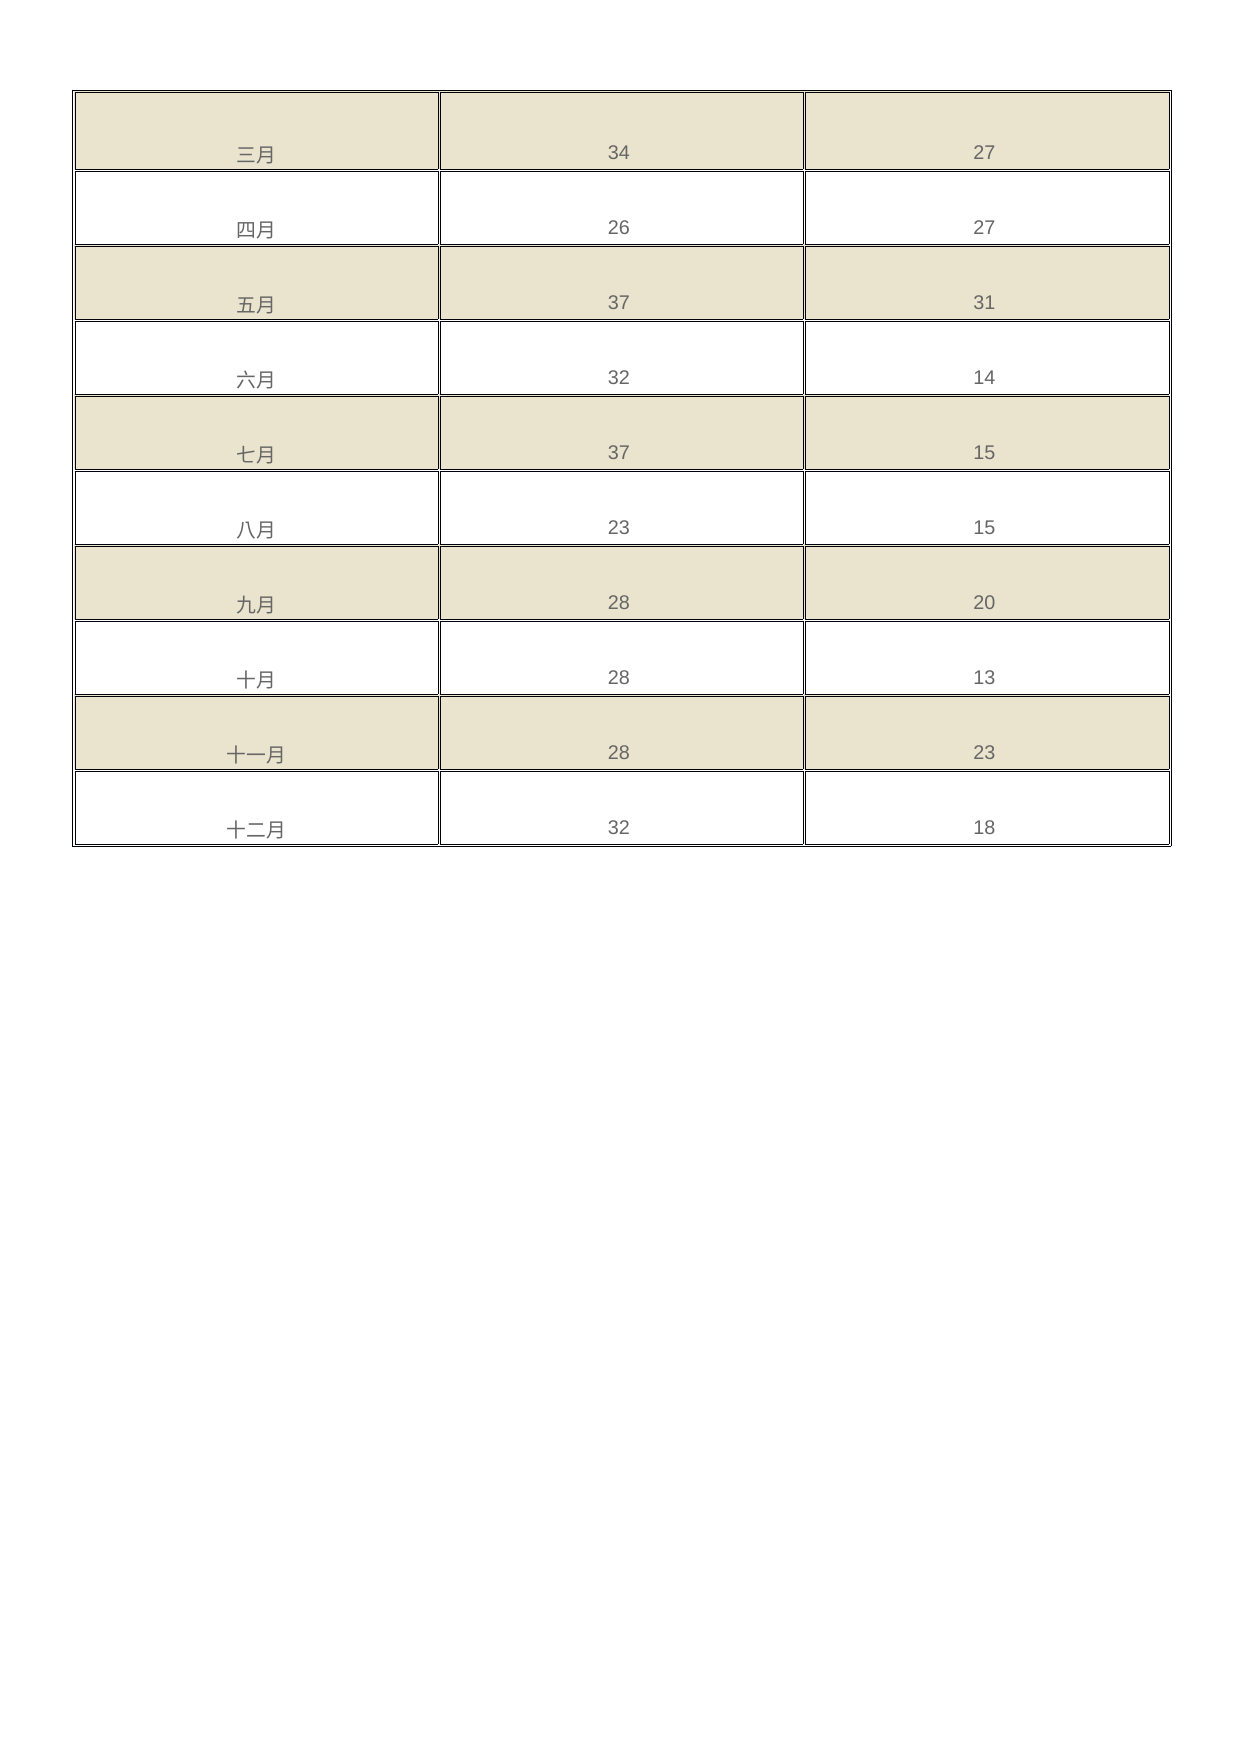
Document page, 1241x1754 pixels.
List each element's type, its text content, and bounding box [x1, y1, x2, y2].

table_cell 27 [806, 93, 1169, 169]
table_cell 23 [441, 472, 803, 544]
table_cell 十二月 [76, 772, 438, 844]
table_cell 八月 [76, 472, 438, 544]
table_cell 十月 [76, 622, 438, 694]
table_cell 十一月 [76, 697, 438, 769]
table_cell 18 [806, 772, 1169, 844]
table_cell 32 [441, 772, 803, 844]
table_cell 32 [441, 322, 803, 394]
table_cell 九月 [76, 547, 438, 619]
table_cell 三月 [76, 93, 438, 169]
table_cell 28 [441, 697, 803, 769]
table_cell 34 [441, 93, 803, 169]
table_cell 37 [441, 247, 803, 319]
table_cell 26 [441, 172, 803, 244]
table_cell 31 [806, 247, 1169, 319]
table_cell 37 [441, 397, 803, 469]
table_cell 23 [806, 697, 1169, 769]
table_cell 五月 [76, 247, 438, 319]
table_cell 27 [806, 172, 1169, 244]
table_cell 六月 [76, 322, 438, 394]
table_cell 14 [806, 322, 1169, 394]
table_cell 28 [441, 622, 803, 694]
table_cell 七月 [76, 397, 438, 469]
table_cell 四月 [76, 172, 438, 244]
table_cell 20 [806, 547, 1169, 619]
table_cell 15 [806, 397, 1169, 469]
table_cell 15 [806, 472, 1169, 544]
table_cell 13 [806, 622, 1169, 694]
table_cell 28 [441, 547, 803, 619]
